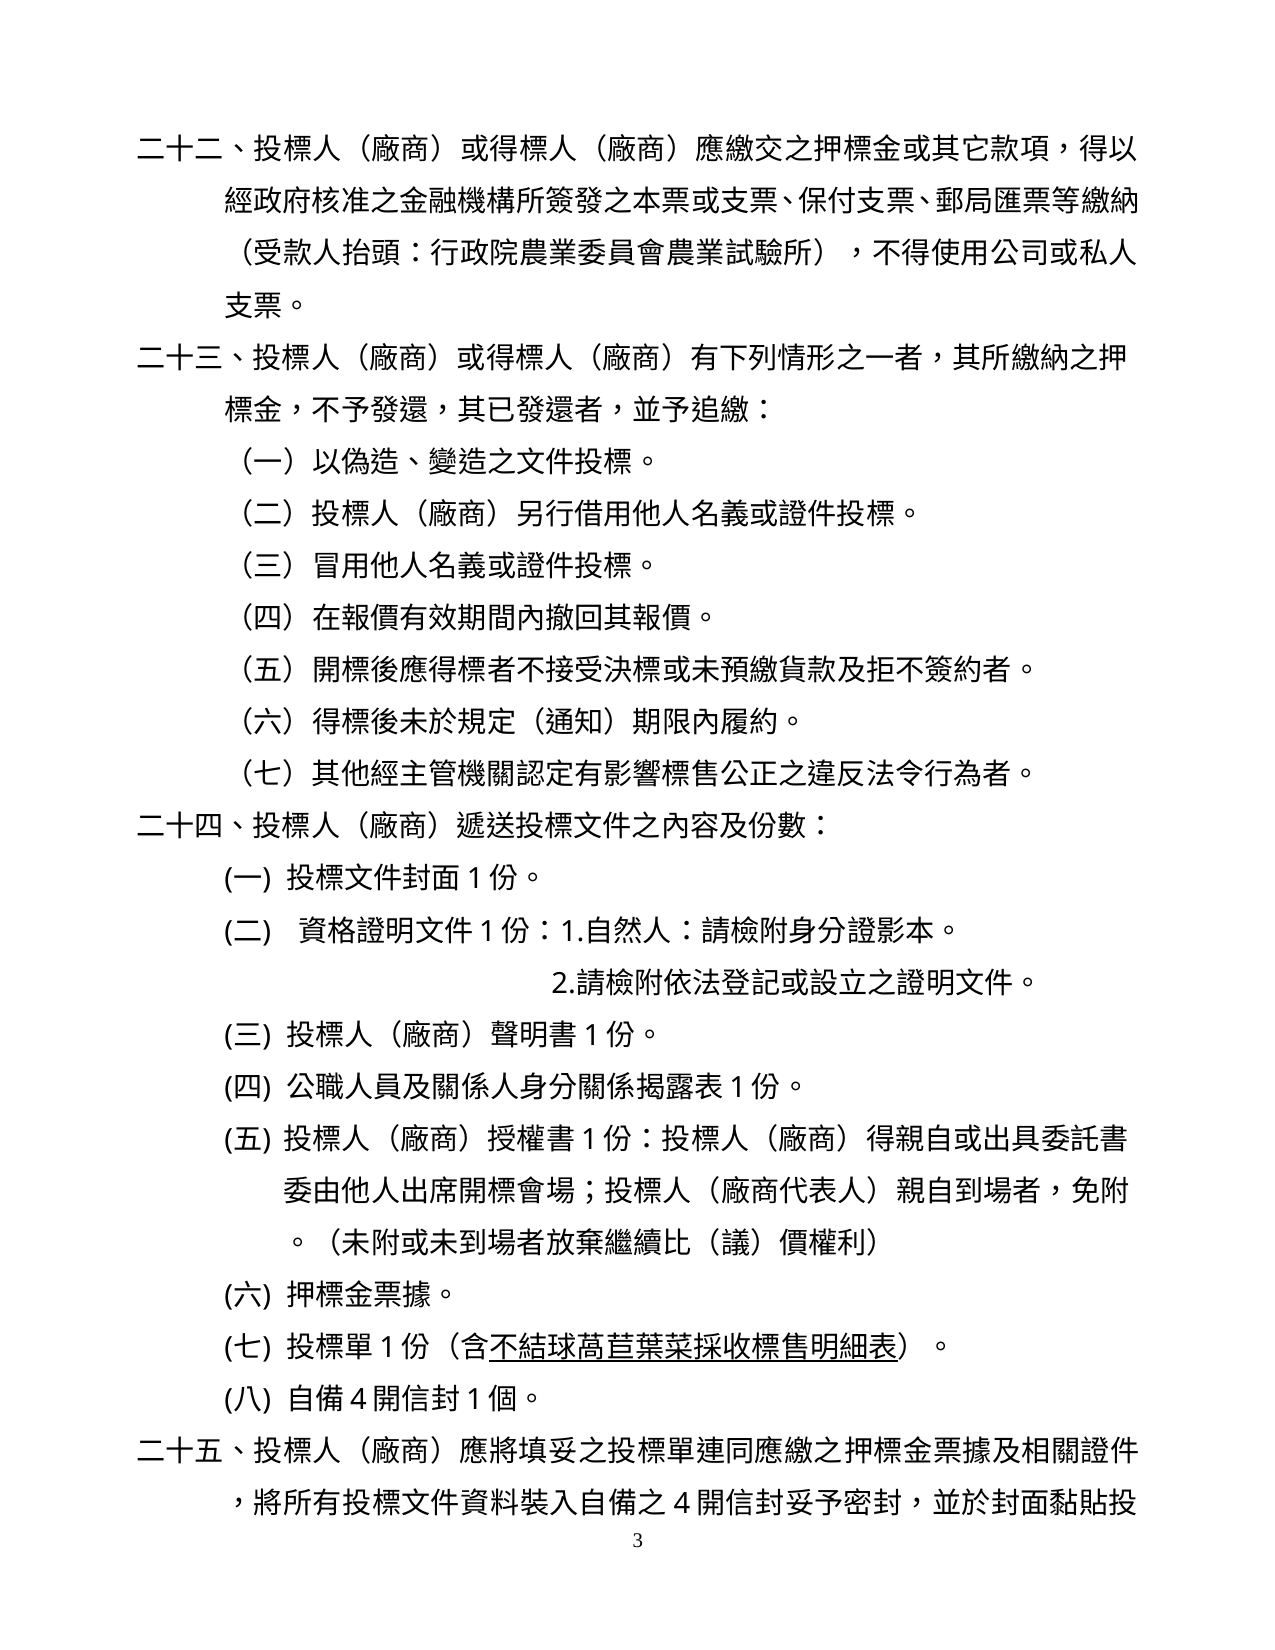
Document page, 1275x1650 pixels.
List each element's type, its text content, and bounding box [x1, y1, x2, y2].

text （六）得標後未於規定（通知）期限內履約。 [224, 691, 1139, 743]
list 自備4開信封1個。 [136, 1368, 1139, 1420]
list 押標金票據。 [136, 1264, 1139, 1316]
text （三）冒用他人名義或證件投標。 [224, 535, 1139, 587]
list 投標文件封面1份。 [136, 847, 1139, 899]
list 公職人員及關係人身分關係揭露表1份。 [136, 1056, 1139, 1108]
list 投標人（廠商）授權書1份：投標人（廠商）得親自或出具委託書委由他人出席開標會場；投標人（廠商代表人）親自到場者，免附。（未附或未到場者放棄繼續比（議）價權利） [224, 1108, 1139, 1264]
list 資格證明文件1份：1.自然人：請檢附身分證影本。 [224, 899, 1139, 951]
list 投標單1份（含不結球萵苣葉菜採收標售明細表）。 [136, 1316, 1139, 1368]
text （七）其他經主管機關認定有影響標售公正之違反法令行為者。 [224, 743, 1139, 795]
text （一）以偽造、變造之文件投標。 [224, 431, 1139, 483]
text 二十三、投標人（廠商）或得標人（廠商）有下列情形之一者，其所繳納之押標金，不予發還，其已發還者，並予追繳： [136, 326, 1139, 431]
text （四）在報價有效期間內撤回其報價。 [224, 587, 1139, 639]
list 投標人（廠商）聲明書1份。 [136, 1003, 1139, 1056]
text 二十五、投標人（廠商）應將填妥之投標單連同應繳之押標金票據及相關證件，將所有投標文件資料裝入自備之4開信封妥予密封，並於封面黏貼投 [136, 1420, 1139, 1524]
text 2.請檢附依法登記或設立之證明文件。 [298, 951, 1139, 1003]
text （五）開標後應得標者不接受決標或未預繳貨款及拒不簽約者。 [224, 639, 1139, 691]
text 二十二、投標人（廠商）或得標人（廠商）應繳交之押標金或其它款項，得以經政府核准之金融機構所簽發之本票或支票、保付支票、郵局匯票等繳納（受款人抬頭：行政院農業委員會農業試驗所），不得使用公司或私人支票。 [136, 118, 1139, 326]
text （二）投標人（廠商）另行借用他人名義或證件投標。 [136, 483, 1139, 535]
text 二十四、投標人（廠商）遞送投標文件之內容及份數： [136, 795, 1139, 847]
